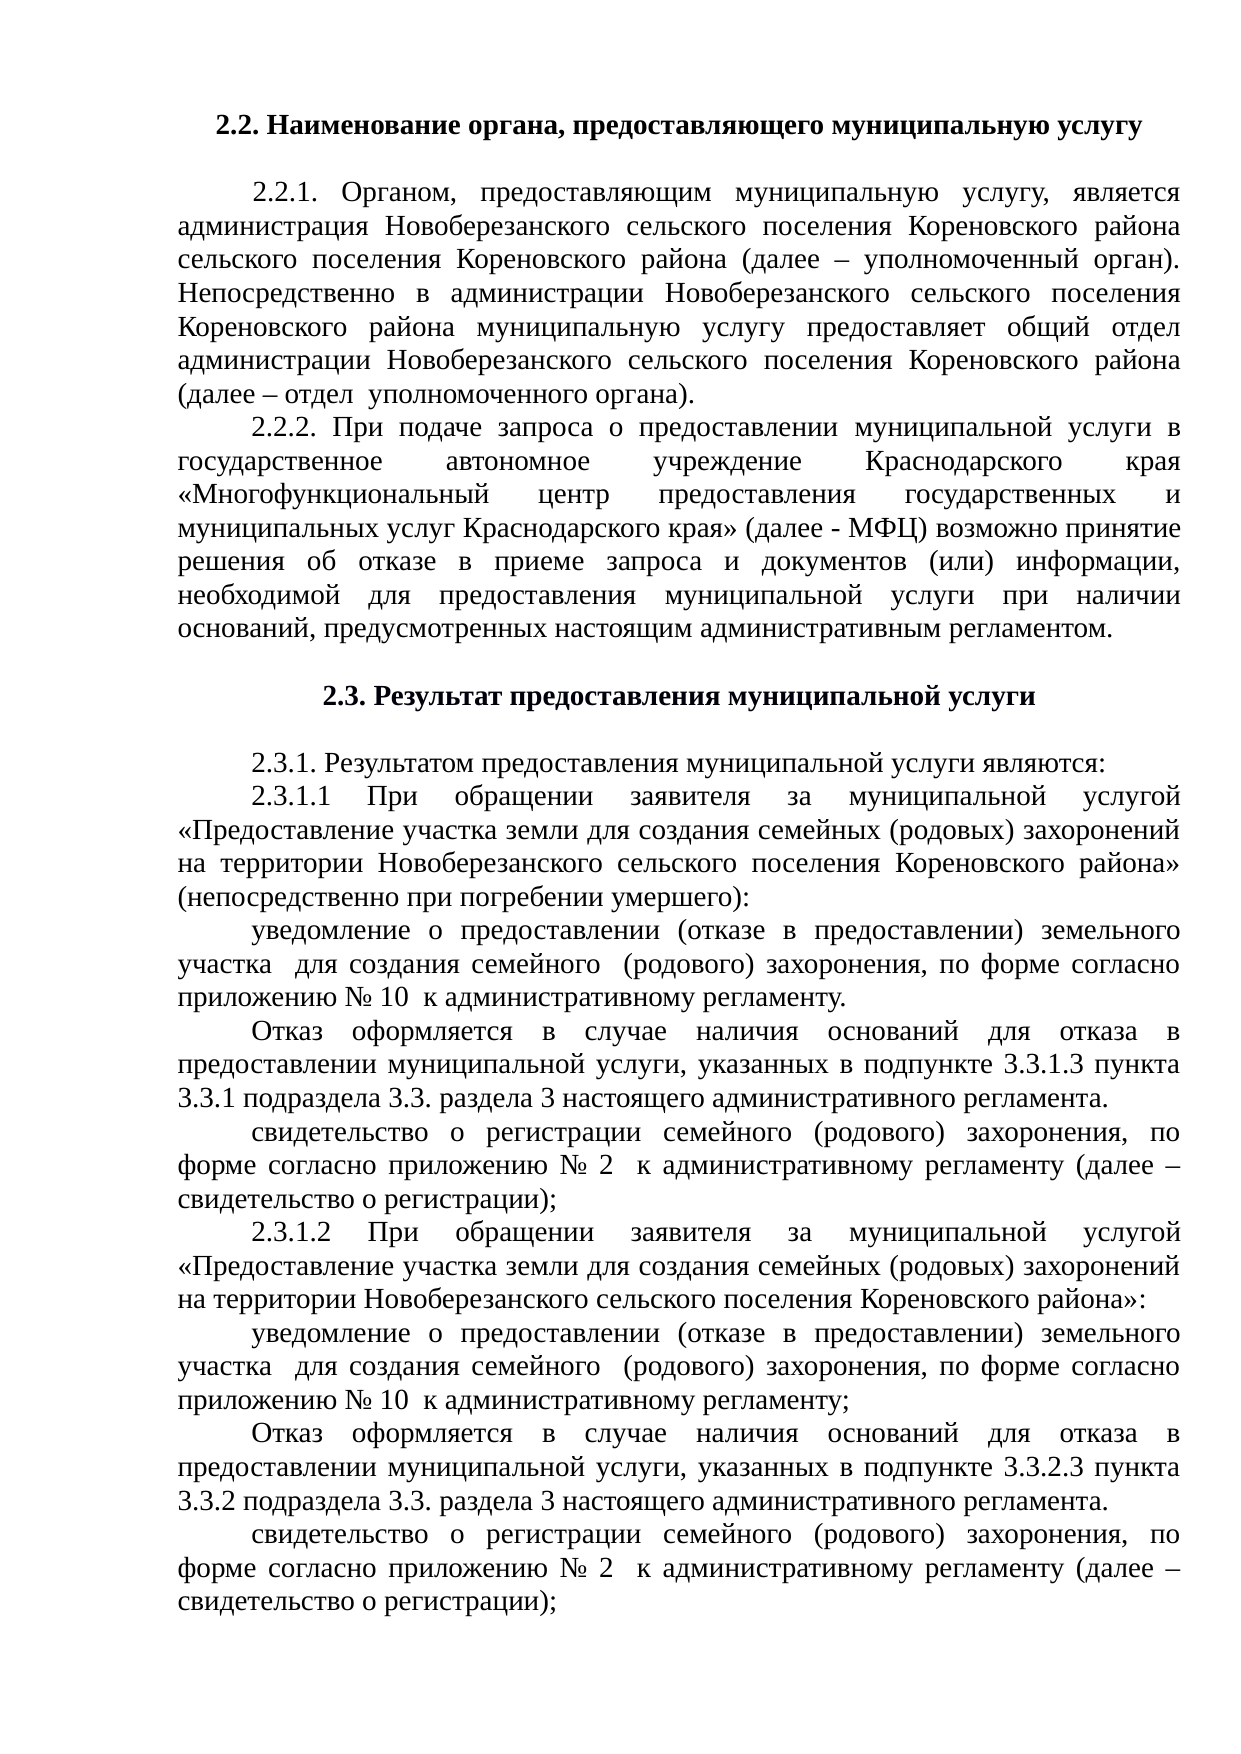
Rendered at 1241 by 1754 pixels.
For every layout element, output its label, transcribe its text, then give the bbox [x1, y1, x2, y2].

text 2.2.1. Органом, предоставляющим муниципальную услугу, является администрация Новоберезанского сельского поселения Кореновского района сельского поселения Кореновского района (далее – уполномоченный орган). Непосредственно в администрации Новоберезанского сельского поселения Кореновского района муниципальную услугу предоставляет общий отдел администрации Новоберезанского сельского поселения Кореновского района (далее – отдел уполномоченного органа). [177, 174, 1181, 409]
text свидетельство о регистрации семейного (родового) захоронения, по форме согласно приложению № 2 к административному регламенту (далее – свидетельство о регистрации); [177, 1114, 1181, 1214]
text 2.3.1. Результатом предоставления муниципальной услуги являются: [177, 745, 1181, 778]
text 2.3. Результат предоставления муниципальной услуги [177, 678, 1181, 711]
text 2.3.1.1 При обращении заявителя за муниципальной услугой «Предоставление участка земли для создания семейных (родовых) захоронений на территории Новоберезанского сельского поселения Кореновского района» (непосредственно при погребении умершего): [177, 778, 1181, 912]
text 2.2.2. При подаче запроса о предоставлении муниципальной услуги в государственное автономное учреждение Краснодарского края «Многофункциональный центр предоставления государственных и муниципальных услуг Краснодарского края» (далее - МФЦ) возможно принятие решения об отказе в приеме запроса и документов (или) информации, необходимой для предоставления муниципальной услуги при наличии оснований, предусмотренных настоящим административным регламентом. [177, 409, 1181, 644]
text уведомление о предоставлении (отказе в предоставлении) земельного участка для создания семейного (родового) захоронения, по форме согласно приложению № 10 к административному регламенту. [177, 912, 1181, 1013]
text 2.3.1.2 При обращении заявителя за муниципальной услугой «Предоставление участка земли для создания семейных (родовых) захоронений на территории Новоберезанского сельского поселения Кореновского района»: [177, 1214, 1181, 1315]
text уведомление о предоставлении (отказе в предоставлении) земельного участка для создания семейного (родового) захоронения, по форме согласно приложению № 10 к административному регламенту; [177, 1315, 1181, 1416]
text 2.2. Наименование органа, предоставляющего муниципальную услугу [177, 107, 1181, 141]
text свидетельство о регистрации семейного (родового) захоронения, по форме согласно приложению № 2 к административному регламенту (далее – свидетельство о регистрации); [177, 1516, 1181, 1617]
text Отказ оформляется в случае наличия оснований для отказа в предоставлении муниципальной услуги, указанных в подпункте 3.3.1.3 пункта 3.3.1 подраздела 3.3. раздела 3 настоящего административного регламента. [177, 1013, 1181, 1114]
text Отказ оформляется в случае наличия оснований для отказа в предоставлении муниципальной услуги, указанных в подпункте 3.3.2.3 пункта 3.3.2 подраздела 3.3. раздела 3 настоящего административного регламента. [177, 1416, 1181, 1516]
